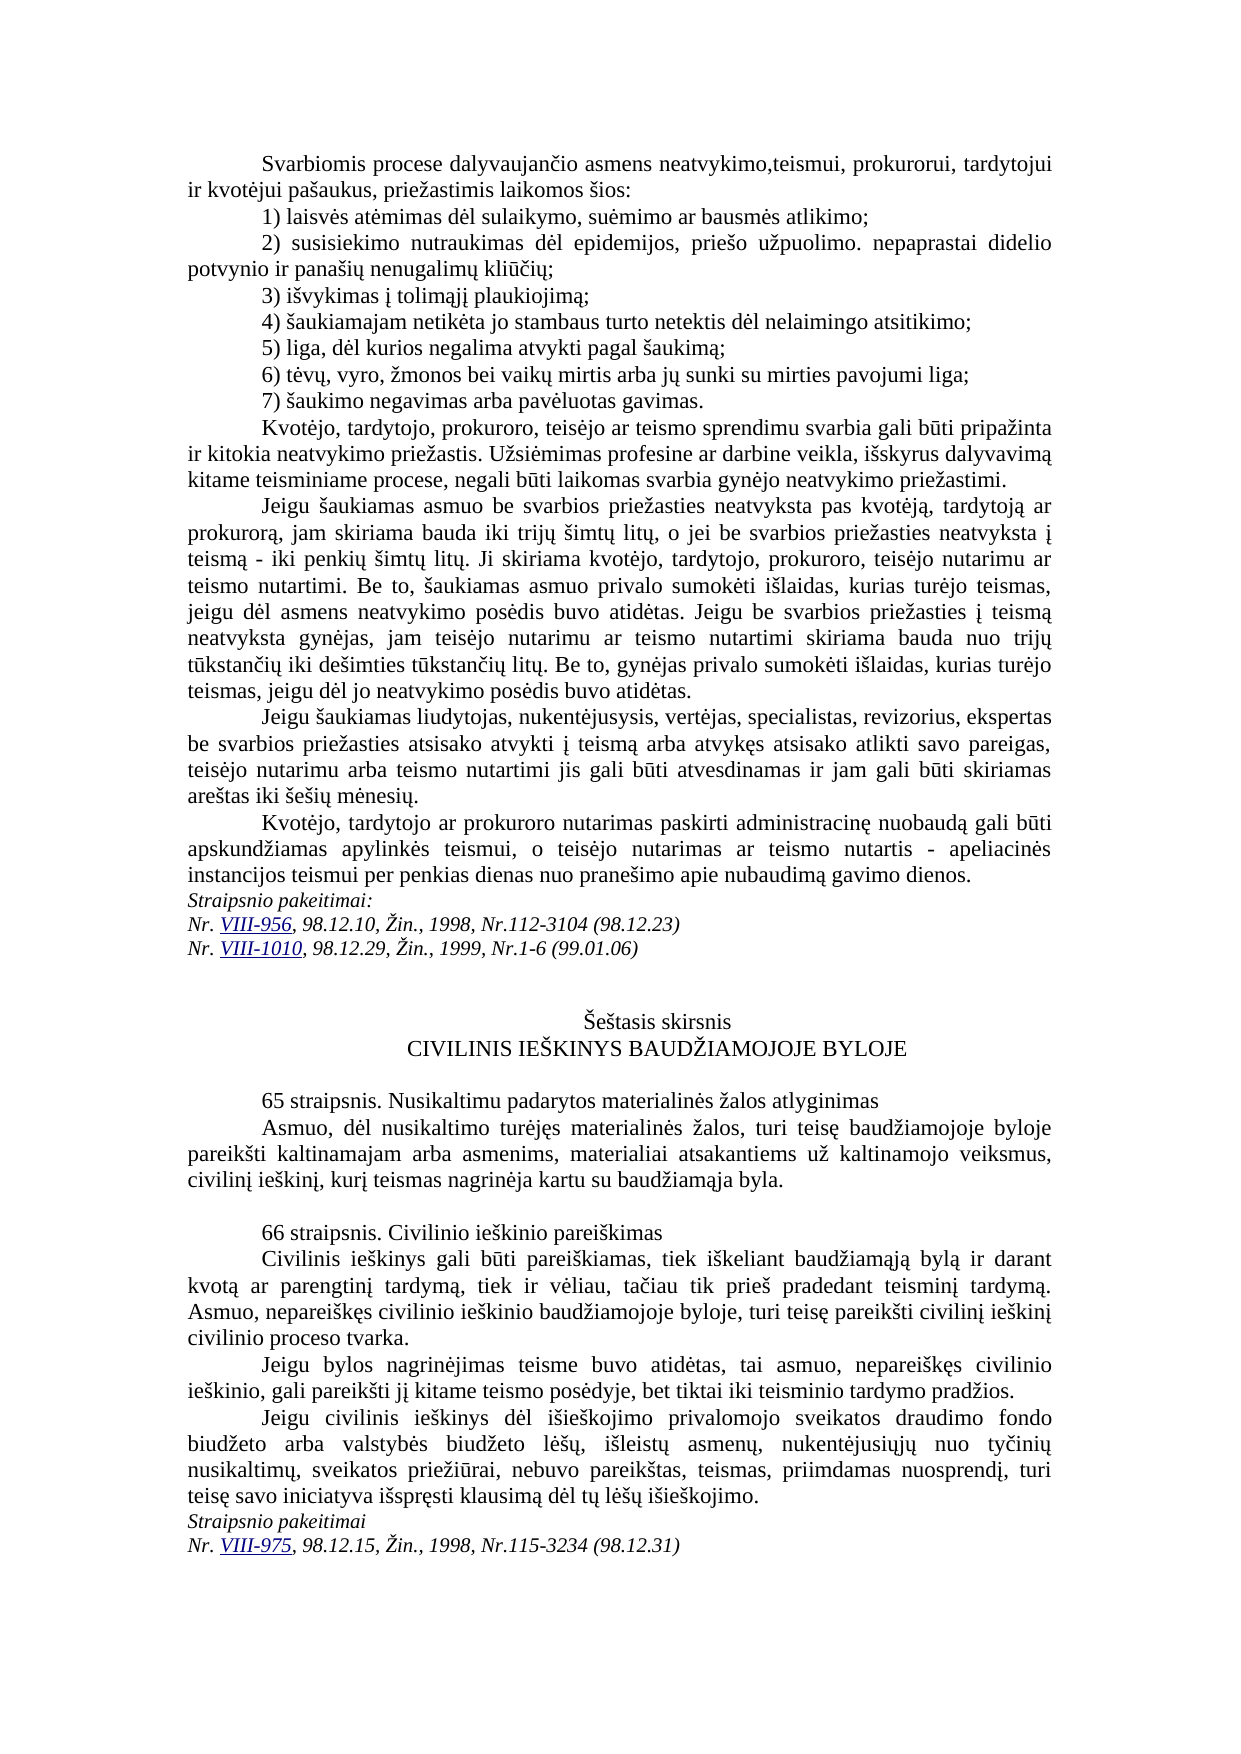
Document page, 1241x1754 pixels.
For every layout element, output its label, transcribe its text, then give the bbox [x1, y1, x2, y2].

text Nr. VIII-975, 98.12.15, Žin., 1998, Nr.115-3234 (98.12.31) [187, 1533, 1053, 1557]
text Asmuo, dėl nusikaltimo turėjęs materialinės žalos, turi teisę baudžiamojoje byloje pareikšti kaltinamajam arba asmenims, materialiai atsakantiems už kaltinamojo veiksmus, civilinį ieškinį, kurį teismas nagrinėja kartu su baudžiamąja byla. [187, 1114, 1053, 1193]
text CIVILINIS IEŠKINYS BAUDŽIAMOJOJE BYLOJE [187, 1034, 1053, 1061]
text Svarbiomis procese dalyvaujančio asmens neatvykimo,teismui, prokurorui, tardytojui ir kvotėjui pašaukus, priežastimis laikomos šios: [187, 150, 1053, 203]
text 1) laisvės atėmimas dėl sulaikymo, suėmimo ar bausmės atlikimo; [187, 203, 1053, 229]
text 7) šaukimo negavimas arba pavėluotas gavimas. [187, 387, 1053, 413]
text 3) išvykimas į tolimąjį plaukiojimą; [187, 282, 1053, 308]
text Nr. VIII-1010, 98.12.29, Žin., 1999, Nr.1-6 (99.01.06) [187, 936, 1053, 960]
text Jeigu civilinis ieškinys dėl išieškojimo privalomojo sveikatos draudimo fondo biudžeto arba valstybės biudžeto lėšų, išleistų asmenų, nukentėjusiųjų nuo tyčinių nusikaltimų, sveikatos priežiūrai, nebuvo pareikštas, teismas, priimdamas nuosprendį, turi teisę savo iniciatyva išspręsti klausimą dėl tų lėšų išieškojimo. [187, 1403, 1053, 1509]
text 6) tėvų, vyro, žmonos bei vaikų mirtis arba jų sunki su mirties pavojumi liga; [187, 361, 1053, 387]
text Jeigu šaukiamas asmuo be svarbios priežasties neatvyksta pas kvotėją, tardytoją ar prokurorą, jam skiriama bauda iki trijų šimtų litų, o jei be svarbios priežasties neatvyksta į teismą - iki penkių šimtų litų. Ji skiriama kvotėjo, tardytojo, prokuroro, teisėjo nutarimu ar teismo nutartimi. Be to, šaukiamas asmuo privalo sumokėti išlaidas, kurias turėjo teismas, jeigu dėl asmens neatvykimo posėdis buvo atidėtas. Jeigu be svarbios priežasties į teismą neatvyksta gynėjas, jam teisėjo nutarimu ar teismo nutartimi skiriama bauda nuo trijų tūkstančių iki dešimties tūkstančių litų. Be to, gynėjas privalo sumokėti išlaidas, kurias turėjo teismas, jeigu dėl jo neatvykimo posėdis buvo atidėtas. [187, 493, 1053, 703]
text Kvotėjo, tardytojo, prokuroro, teisėjo ar teismo sprendimu svarbia gali būti pripažinta ir kitokia neatvykimo priežastis. Užsiėmimas profesine ar darbine veikla, išskyrus dalyvavimą kitame teisminiame procese, negali būti laikomas svarbia gynėjo neatvykimo priežastimi. [187, 413, 1053, 493]
text Jeigu bylos nagrinėjimas teisme buvo atidėtas, tai asmuo, nepareiškęs civilinio ieškinio, gali pareikšti jį kitame teismo posėdyje, bet tiktai iki teisminio tardymo pradžios. [187, 1351, 1053, 1403]
text Straipsnio pakeitimai: [187, 888, 1053, 912]
text 2) susisiekimo nutraukimas dėl epidemijos, priešo užpuolimo. nepaprastai didelio potvynio ir panašių nenugalimų kliūčių; [187, 229, 1053, 282]
text 66 straipsnis. Civilinio ieškinio pareiškimas [187, 1219, 1053, 1245]
text Šeštasis skirsnis [187, 1008, 1053, 1034]
text Straipsnio pakeitimai [187, 1509, 1053, 1533]
text 5) liga, dėl kurios negalima atvykti pagal šaukimą; [187, 334, 1053, 361]
text Jeigu šaukiamas liudytojas, nukentėjusysis, vertėjas, specialistas, revizorius, ekspertas be svarbios priežasties atsisako atvykti į teismą arba atvykęs atsisako atlikti savo pareigas, teisėjo nutarimu arba teismo nutartimi jis gali būti atvesdinamas ir jam gali būti skiriamas areštas iki šešių mėnesių. [187, 703, 1053, 809]
text Civilinis ieškinys gali būti pareiškiamas, tiek iškeliant baudžiamąją bylą ir darant kvotą ar parengtinį tardymą, tiek ir vėliau, tačiau tik prieš pradedant teisminį tardymą. Asmuo, nepareiškęs civilinio ieškinio baudžiamojoje byloje, turi teisę pareikšti civilinį ieškinį civilinio proceso tvarka. [187, 1245, 1053, 1351]
text Nr. VIII-956, 98.12.10, Žin., 1998, Nr.112-3104 (98.12.23) [187, 912, 1053, 936]
text 65 straipsnis. Nusikaltimu padarytos materialinės žalos atlyginimas [187, 1087, 1053, 1114]
text Kvotėjo, tardytojo ar prokuroro nutarimas paskirti administracinę nuobaudą gali būti apskundžiamas apylinkės teismui, o teisėjo nutarimas ar teismo nutartis - apeliacinės instancijos teismui per penkias dienas nuo pranešimo apie nubaudimą gavimo dienos. [187, 809, 1053, 888]
text 4) šaukiamajam netikėta jo stambaus turto netektis dėl nelaimingo atsitikimo; [187, 308, 1053, 334]
